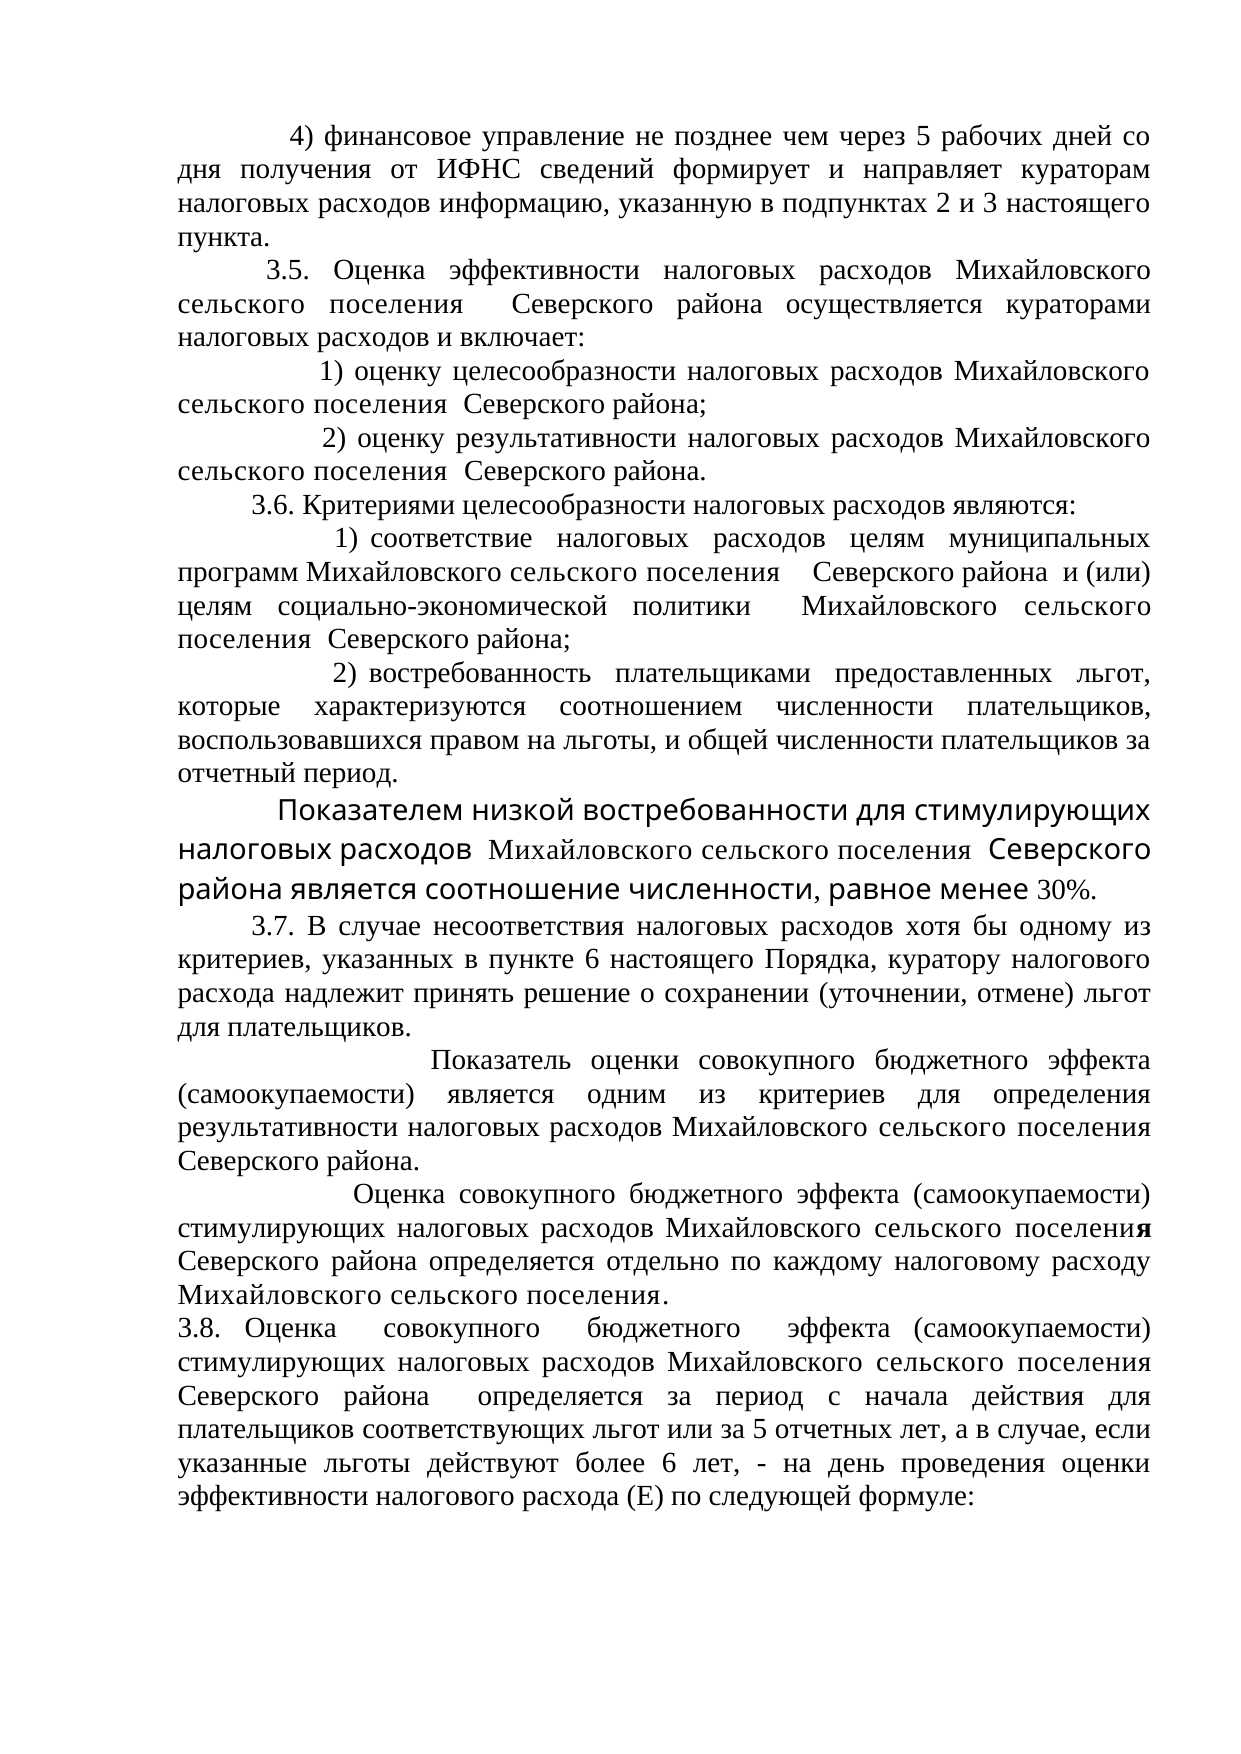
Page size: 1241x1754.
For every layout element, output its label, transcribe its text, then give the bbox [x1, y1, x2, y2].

text Оценка совокупного бюджетного эффекта (самоокупаемости) стимулирующих налоговых расходов Михайловского сельского поселения Северского района определяется отдельно по каждому налоговому расходу Михайловского сельского поселения. [177, 1176, 1152, 1311]
text 1) соответствие налоговых расходов целям муниципальных программ Михайловского сельского поселения Северского района и (или) целям социально-экономической политики Михайловского сельского поселения Северского района; [177, 521, 1152, 655]
text 1) оценку целесообразности налоговых расходов Михайловского сельского поселения Северского района; [177, 353, 1152, 420]
text 3.5. Оценка эффективности налоговых расходов Михайловского сельского поселения Северского района осуществляется кураторами налоговых расходов и включает: [177, 252, 1152, 353]
text Показатель оценки совокупного бюджетного эффекта (самоокупаемости) является одним из критериев для определения результативности налоговых расходов Михайловского сельского поселения Северского района. [177, 1042, 1152, 1176]
text Показателем низкой востребованности для стимулирующих налоговых расходов Михайловского сельского поселения Северского района является соотношение численности, равное менее 30%. [177, 789, 1152, 908]
text 3.7. В случае несоответствия налоговых расходов хотя бы одному из критериев, указанных в пункте 6 настоящего Порядка, куратору налогового расхода надлежит принять решение о сохранении (уточнении, отмене) льгот для плательщиков. [177, 908, 1152, 1042]
text 2) востребованность плательщиками предоставленных льгот, которые характеризуются соотношением численности плательщиков, воспользовавшихся правом на льготы, и общей численности плательщиков за отчетный период. [177, 655, 1152, 789]
text 3.6. Критериями целесообразности налоговых расходов являются: [177, 487, 1152, 521]
text 3.8. Оценка совокупного бюджетного эффекта (самоокупаемости) стимулирующих налоговых расходов Михайловского сельского поселения Северского района определяется за период с начала действия для плательщиков соответствующих льгот или за 5 отчетных лет, а в случае, если указанные льготы действуют более 6 лет, - на день проведения оценки эффективности налогового расхода (Е) по следующей формуле: [177, 1311, 1152, 1512]
text 4) финансовое управление не позднее чем через 5 рабочих дней со дня получения от ИФНС сведений формирует и направляет кураторам налоговых расходов информацию, указанную в подпунктах 2 и 3 настоящего пункта. [177, 118, 1152, 252]
text 2) оценку результативности налоговых расходов Михайловского сельского поселения Северского района. [177, 420, 1152, 487]
